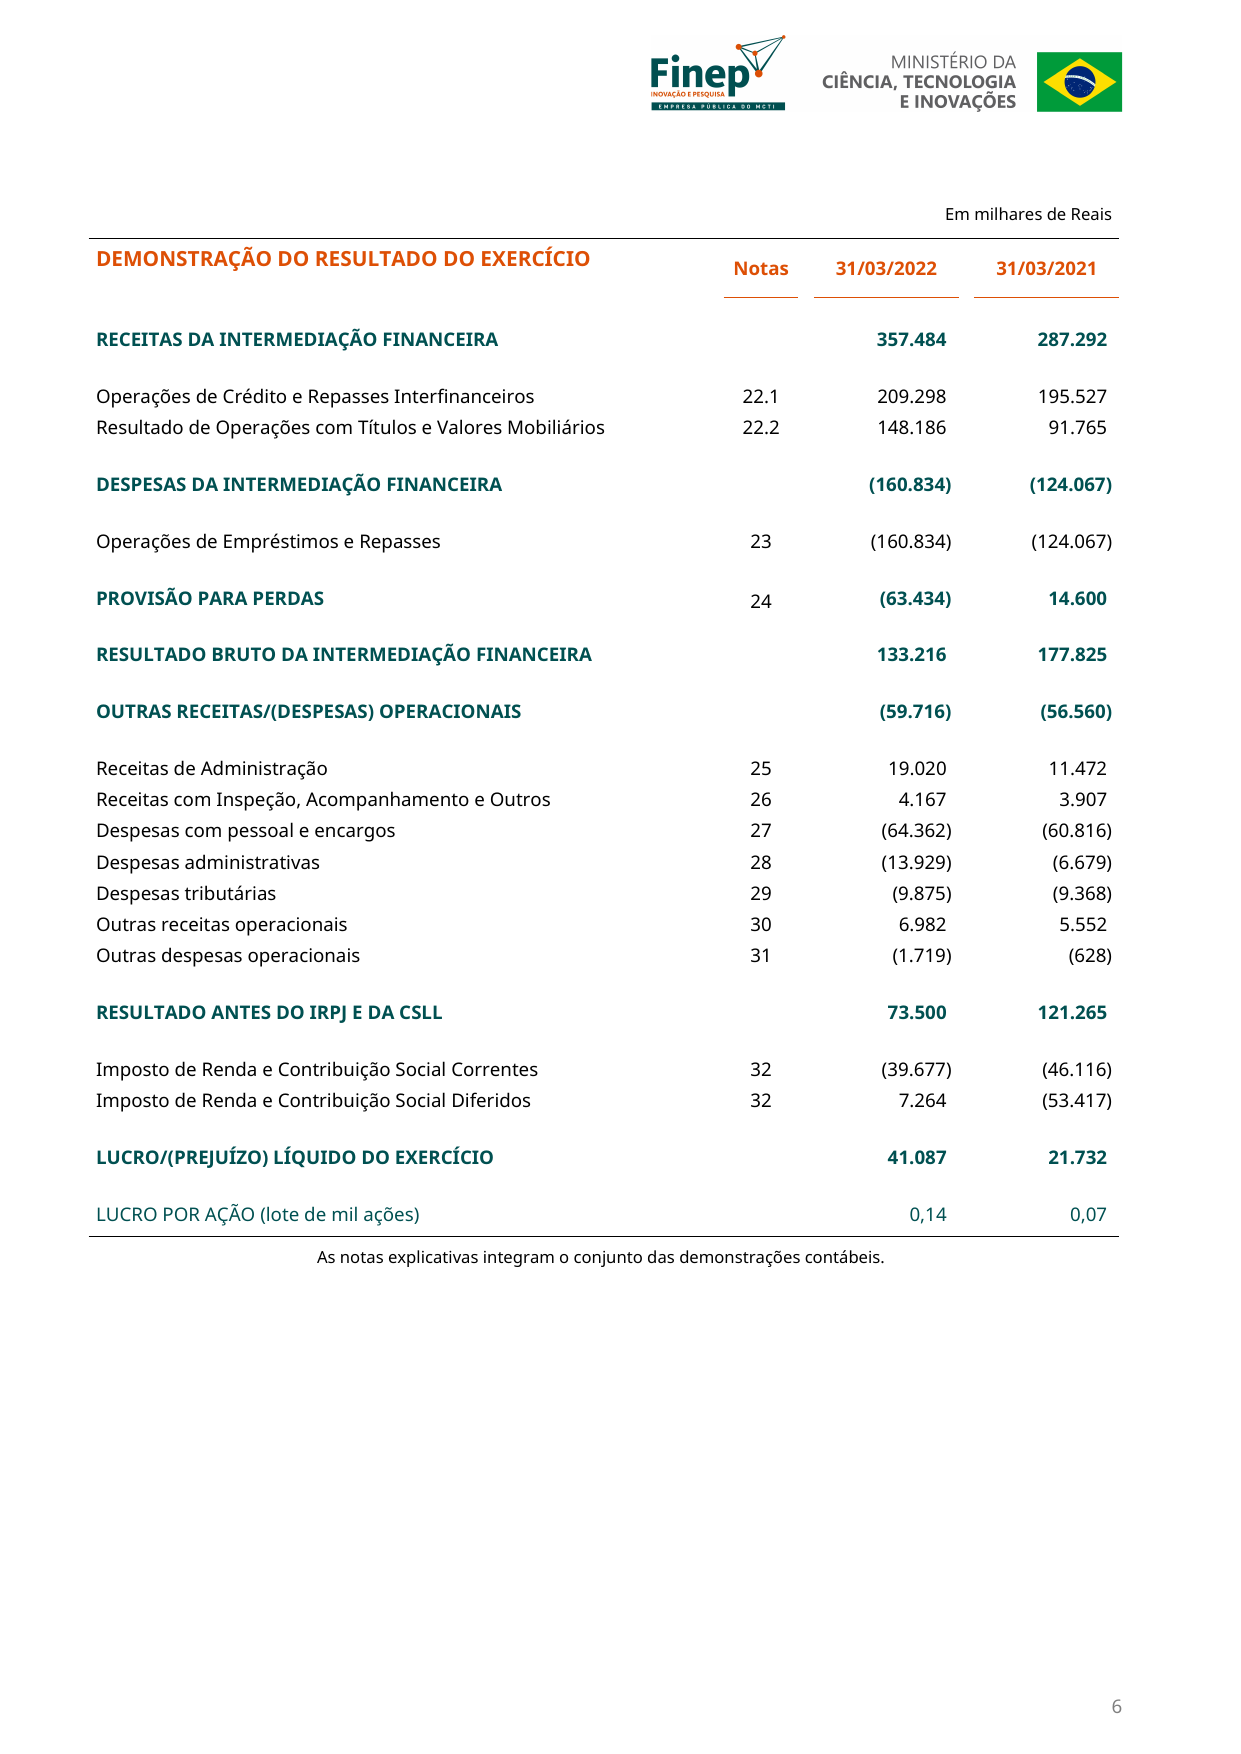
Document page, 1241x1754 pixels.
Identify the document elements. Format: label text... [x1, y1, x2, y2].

table_cell [814, 1173, 958, 1198]
table_cell Despesas com pessoal e encargos [89, 815, 723, 846]
table_cell Despesas administrativas [89, 846, 723, 877]
table_cell Operações de Crédito e Repasses Interfinanceiros [89, 381, 723, 412]
table_cell [814, 443, 958, 469]
table_cell [724, 469, 798, 500]
table_cell (53.417) [974, 1085, 1119, 1116]
table_cell [959, 297, 974, 324]
table_cell 4.167 [814, 784, 958, 815]
table_cell (124.067) [974, 525, 1119, 557]
table_cell [814, 971, 958, 997]
table_cell [959, 1198, 974, 1229]
table_cell [814, 355, 958, 381]
table_cell RESULTADO ANTES DO IRPJ E DA CSLL [89, 997, 723, 1028]
table_cell [959, 670, 974, 696]
table_cell 27 [724, 815, 798, 846]
table_cell [798, 971, 814, 997]
table_cell [959, 1173, 974, 1198]
table_cell 31/03/2022 [814, 239, 958, 297]
table_cell [798, 582, 814, 613]
table_cell [89, 500, 723, 525]
table_cell [959, 324, 974, 355]
table_cell (60.816) [974, 815, 1119, 846]
table_cell [974, 1028, 1119, 1053]
table_cell Notas [724, 239, 798, 297]
table_cell [959, 614, 974, 639]
table_cell [798, 1198, 814, 1229]
table_cell [974, 355, 1119, 381]
table_cell [798, 324, 814, 355]
table_cell 26 [724, 784, 798, 815]
table_cell (13.929) [814, 846, 958, 877]
table_cell [798, 753, 814, 784]
table_cell (64.362) [814, 815, 958, 846]
table_cell [798, 639, 814, 670]
table_cell 32 [724, 1085, 798, 1116]
table_cell Receitas com Inspeção, Acompanhamento e Outros [89, 784, 723, 815]
table_cell 31 [724, 940, 798, 971]
table_cell [959, 355, 974, 381]
table_cell Resultado de Operações com Títulos e Valores Mobiliários [89, 412, 723, 443]
table_cell [798, 239, 814, 297]
table_cell [959, 500, 974, 525]
table_cell 357.484 [814, 324, 958, 355]
table_cell [974, 1116, 1119, 1142]
table_cell 209.298 [814, 381, 958, 412]
table_cell [89, 727, 723, 752]
table_cell Receitas de Administração [89, 753, 723, 784]
table_cell (56.560) [974, 696, 1119, 727]
table_cell 177.825 [974, 639, 1119, 670]
table_cell [814, 1230, 958, 1236]
table_cell [798, 1173, 814, 1198]
table_cell (160.834) [814, 525, 958, 557]
table_cell [814, 1028, 958, 1053]
table_cell [959, 1054, 974, 1085]
table_cell RECEITAS DA INTERMEDIAÇÃO FINANCEIRA [89, 324, 723, 355]
table_cell 133.216 [814, 639, 958, 670]
table_cell Despesas tributárias [89, 878, 723, 909]
table_cell [724, 355, 798, 381]
table_header [798, 189, 814, 238]
table_cell [724, 1142, 798, 1173]
table_cell [974, 670, 1119, 696]
table_cell 25 [724, 753, 798, 784]
table_cell [798, 878, 814, 909]
table_cell [959, 784, 974, 815]
table_cell [798, 1054, 814, 1085]
table_cell 41.087 [814, 1142, 958, 1173]
table_cell [974, 1173, 1119, 1198]
table_cell [974, 614, 1119, 639]
table_cell [798, 784, 814, 815]
table_cell [724, 443, 798, 469]
table_cell [724, 1116, 798, 1142]
table_cell [724, 997, 798, 1028]
table_cell [798, 1085, 814, 1116]
table_cell (59.716) [814, 696, 958, 727]
table_header [89, 189, 723, 238]
table_cell [959, 997, 974, 1028]
table_cell [959, 1028, 974, 1053]
table_cell [89, 443, 723, 469]
table_cell [798, 909, 814, 940]
table_cell [959, 469, 974, 500]
table_cell 148.186 [814, 412, 958, 443]
table_cell [724, 1198, 798, 1229]
table_cell [974, 1230, 1119, 1236]
table_cell [724, 971, 798, 997]
table_header [724, 189, 798, 238]
table_cell (6.679) [974, 846, 1119, 877]
table_cell [798, 469, 814, 500]
table_cell [798, 696, 814, 727]
table_cell 14.600 [974, 582, 1119, 613]
table_cell Imposto de Renda e Contribuição Social Diferidos [89, 1085, 723, 1116]
table_cell [814, 298, 958, 324]
table_cell [724, 298, 798, 324]
table_cell [724, 557, 798, 582]
table_cell (9.368) [974, 878, 1119, 909]
table_cell 28 [724, 846, 798, 877]
table_cell [798, 1028, 814, 1053]
table_cell [959, 753, 974, 784]
table_cell (1.719) [814, 940, 958, 971]
table_cell [814, 557, 958, 582]
table_cell [724, 727, 798, 752]
table_cell [798, 940, 814, 971]
table_cell Imposto de Renda e Contribuição Social Correntes [89, 1054, 723, 1085]
table_cell [974, 971, 1119, 997]
table_cell [798, 355, 814, 381]
table_cell [974, 443, 1119, 469]
table_cell [974, 500, 1119, 525]
table_cell [798, 670, 814, 696]
table_cell [814, 727, 958, 752]
table_cell [724, 324, 798, 355]
table_cell 11.472 [974, 753, 1119, 784]
table_cell (628) [974, 940, 1119, 971]
table_cell [89, 614, 723, 639]
table_cell 0,14 [814, 1198, 958, 1229]
table_cell [724, 696, 798, 727]
table_cell [798, 815, 814, 846]
table_cell DESPESAS DA INTERMEDIAÇÃO FINANCEIRA [89, 469, 723, 500]
table_cell [798, 1116, 814, 1142]
table_cell [959, 846, 974, 877]
table_cell [959, 696, 974, 727]
table_cell Demonstração do Resultado do Exercício [89, 239, 723, 297]
table_cell 6.982 [814, 909, 958, 940]
table_cell [798, 500, 814, 525]
table_cell (124.067) [974, 469, 1119, 500]
table_cell [959, 727, 974, 752]
table_cell [798, 525, 814, 557]
table_cell [959, 940, 974, 971]
table_cell (9.875) [814, 878, 958, 909]
table_cell [724, 639, 798, 670]
table_cell 29 [724, 878, 798, 909]
table_header Em milhares de Reais [814, 189, 1119, 238]
table_cell [959, 381, 974, 412]
picture [651, 35, 1123, 112]
table_cell 91.765 [974, 412, 1119, 443]
table_cell [798, 412, 814, 443]
table_cell [89, 297, 723, 324]
table_cell [798, 614, 814, 639]
table_cell [959, 1085, 974, 1116]
table_cell [724, 1173, 798, 1198]
table_cell OUTRAS RECEITAS/(DESPESAS) OPERACIONAIS [89, 696, 723, 727]
table_cell [724, 1028, 798, 1053]
table_cell [959, 971, 974, 997]
table_cell [814, 614, 958, 639]
table_cell [89, 355, 723, 381]
table_cell (160.834) [814, 469, 958, 500]
table_cell 22.1 [724, 381, 798, 412]
table_cell 22.2 [724, 412, 798, 443]
table_cell [89, 1173, 723, 1198]
table_cell [798, 381, 814, 412]
table_cell 30 [724, 909, 798, 940]
table_cell LUCRO POR AÇÃO (lote de mil ações) [89, 1198, 723, 1229]
table_cell [798, 846, 814, 877]
table_cell 24 [724, 582, 798, 613]
table_cell 287.292 [974, 324, 1119, 355]
table_cell [798, 997, 814, 1028]
table_cell 7.264 [814, 1085, 958, 1116]
table_cell [724, 614, 798, 639]
table_cell [959, 443, 974, 469]
table_cell [89, 971, 723, 997]
table_cell (39.677) [814, 1054, 958, 1085]
table_cell [724, 500, 798, 525]
table_cell [959, 412, 974, 443]
table_cell 32 [724, 1054, 798, 1085]
table_cell 3.907 [974, 784, 1119, 815]
table_cell Outras despesas operacionais [89, 940, 723, 971]
table_cell 23 [724, 525, 798, 557]
table_cell [798, 297, 814, 324]
table_cell (46.116) [974, 1054, 1119, 1085]
table_cell 31/03/2021 [974, 239, 1119, 297]
table_cell [959, 1230, 974, 1236]
table_cell [959, 1142, 974, 1173]
table_cell [89, 1116, 723, 1142]
table_cell [814, 1116, 958, 1142]
table_cell [89, 1028, 723, 1053]
table_cell 121.265 [974, 997, 1119, 1028]
table_cell [959, 557, 974, 582]
table_cell LUCRO/(PREJUÍZO) LÍQUIDO DO EXERCÍCIO [89, 1142, 723, 1173]
table_cell [974, 727, 1119, 752]
table_cell As notas explicativas integram o conjunto das demonstrações contábeis. [89, 1237, 1119, 1277]
table_cell PROVISÃO PARA PERDAS [89, 582, 723, 613]
table_cell [959, 909, 974, 940]
table_cell [798, 1142, 814, 1173]
table_cell [959, 582, 974, 613]
table_cell [724, 1230, 798, 1236]
table_cell [959, 878, 974, 909]
table_cell 19.020 [814, 753, 958, 784]
table_cell [89, 1230, 723, 1236]
table_cell RESULTADO BRUTO DA INTERMEDIAÇÃO FINANCEIRA [89, 639, 723, 670]
table_cell [959, 239, 974, 297]
table_cell [959, 815, 974, 846]
table_cell [798, 1230, 814, 1236]
table_cell 195.527 [974, 381, 1119, 412]
table_cell [959, 639, 974, 670]
table_cell Operações de Empréstimos e Repasses [89, 525, 723, 557]
table_cell 0,07 [974, 1198, 1119, 1229]
table_cell [724, 670, 798, 696]
table_cell 21.732 [974, 1142, 1119, 1173]
table_cell (63.434) [814, 582, 958, 613]
table_cell [798, 443, 814, 469]
table_cell [798, 727, 814, 752]
table_cell Outras receitas operacionais [89, 909, 723, 940]
table_cell [89, 670, 723, 696]
table_cell 73.500 [814, 997, 958, 1028]
table_cell [974, 557, 1119, 582]
table_cell [814, 670, 958, 696]
table_cell [814, 500, 958, 525]
table_cell 5.552 [974, 909, 1119, 940]
table_cell [89, 557, 723, 582]
table_cell [798, 557, 814, 582]
table_cell [974, 298, 1119, 324]
table_cell [959, 525, 974, 557]
table_cell [959, 1116, 974, 1142]
